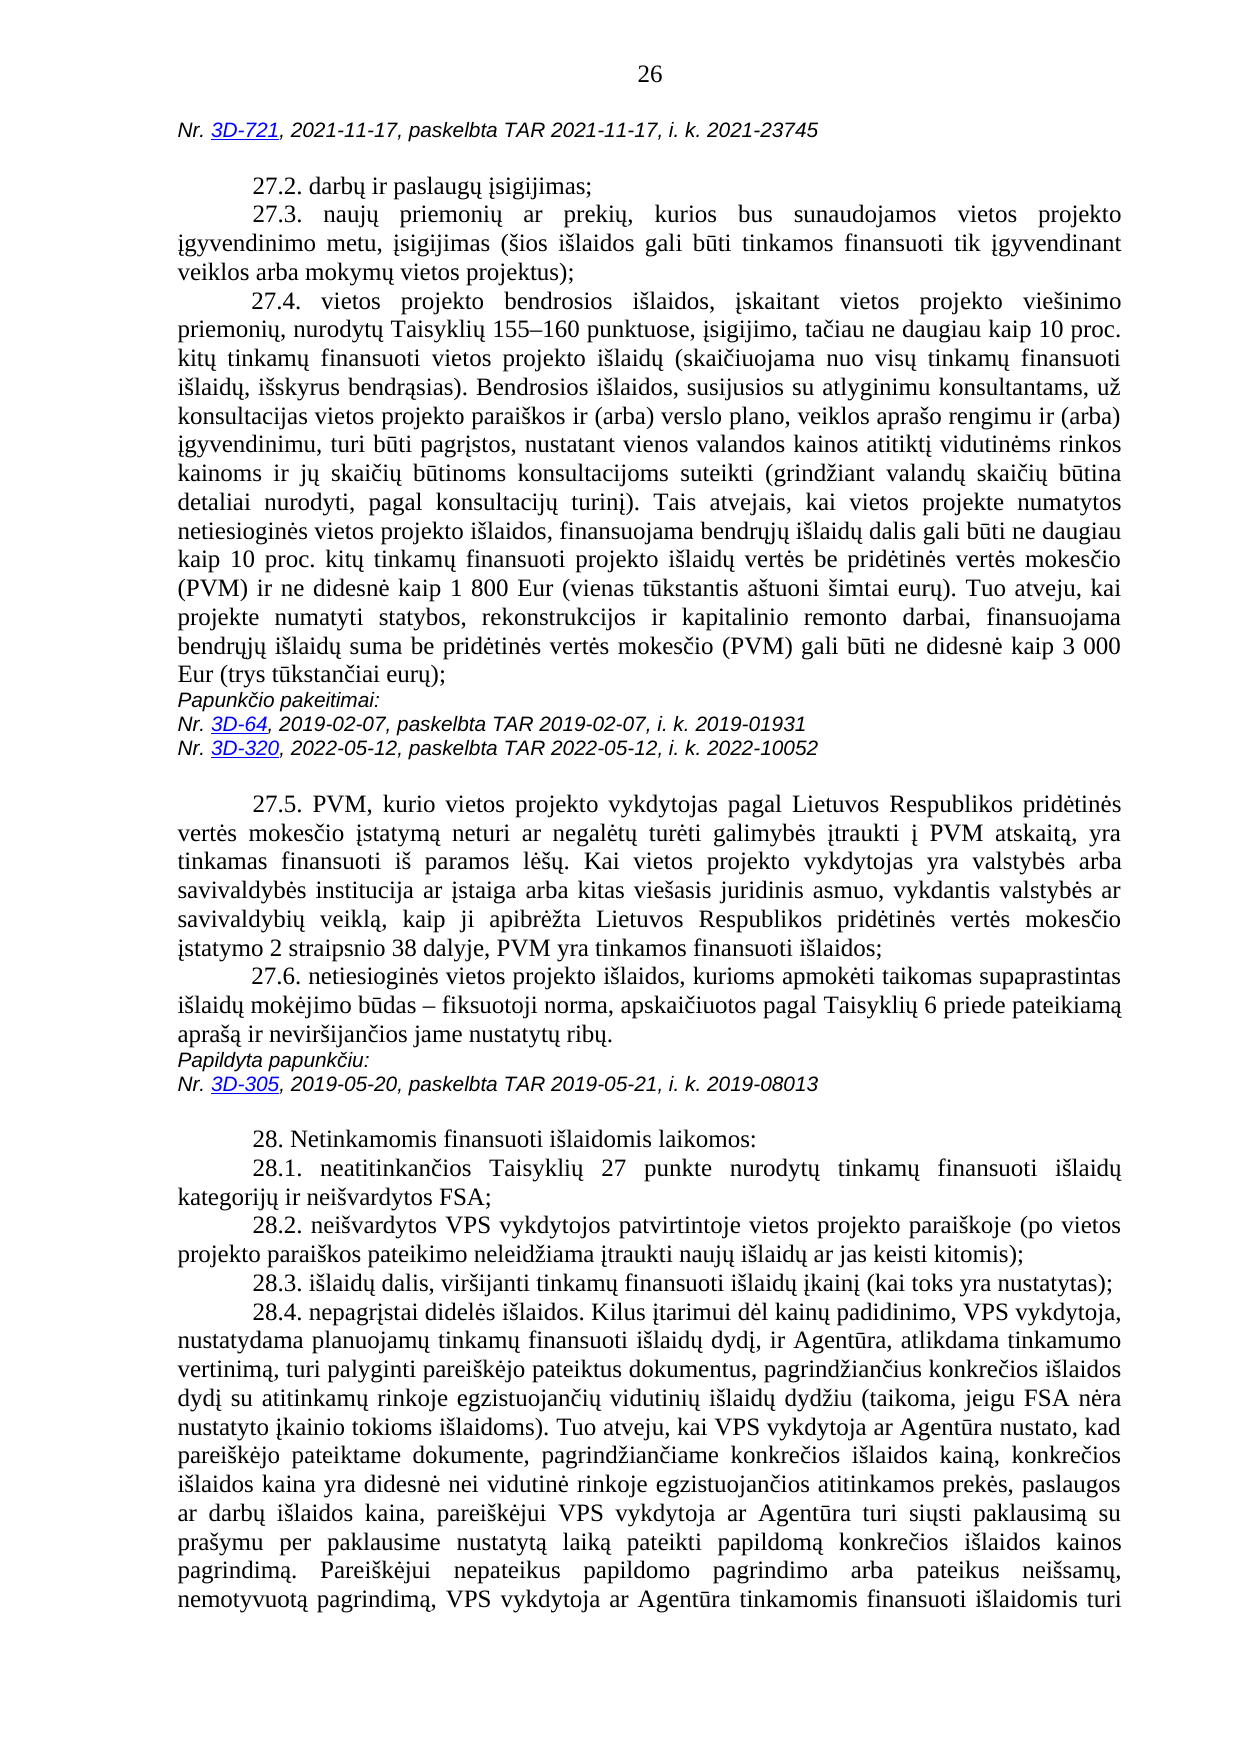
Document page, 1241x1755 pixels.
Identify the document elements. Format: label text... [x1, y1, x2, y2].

text 27.5. PVM, kurio vietos projekto vykdytojas pagal Lietuvos Respublikos pridėtinės vertės mokesčio įstatymą neturi ar negalėtų turėti galimybės įtraukti į PVM atskaitą, yra tinkamas finansuoti iš paramos lėšų. Kai vietos projekto vykdytojas yra valstybės arba savivaldybės institucija ar įstaiga arba kitas viešasis juridinis asmuo, vykdantis valstybės ar savivaldybių veiklą, kaip ji apibrėžta Lietuvos Respublikos pridėtinės vertės mokesčio įstatymo 2 straipsnio 38 dalyje, PVM yra tinkamos finansuoti išlaidos; [177, 789, 1122, 961]
text 27.6. netiesioginės vietos projekto išlaidos, kurioms apmokėti taikomas supaprastintas išlaidų mokėjimo būdas – fiksuotoji norma, apskaičiuotos pagal Taisyklių 6 priede pateikiamą aprašą ir neviršijančios jame nustatytų ribų. [177, 961, 1122, 1048]
text 28.4. nepagrįstai didelės išlaidos. Kilus įtarimui dėl kainų padidinimo, VPS vykdytoja, nustatydama planuojamų tinkamų finansuoti išlaidų dydį, ir Agentūra, atlikdama tinkamumo vertinimą, turi palyginti pareiškėjo pateiktus dokumentus, pagrindžiančius konkrečios išlaidos dydį su atitinkamų rinkoje egzistuojančių vidutinių išlaidų dydžiu (taikoma, jeigu FSA nėra nustatyto įkainio tokioms išlaidoms). Tuo atveju, kai VPS vykdytoja ar Agentūra nustato, kad pareiškėjo pateiktame dokumente, pagrindžiančiame konkrečios išlaidos kainą, konkrečios išlaidos kaina yra didesnė nei vidutinė rinkoje egzistuojančios atitinkamos prekės, paslaugos ar darbų išlaidos kaina, pareiškėjui VPS vykdytoja ar Agentūra turi siųsti paklausimą su prašymu per paklausime nustatytą laiką pateikti papildomą konkrečios išlaidos kainos pagrindimą. Pareiškėjui nepateikus papildomo pagrindimo arba pateikus neišsamų, nemotyvuotą pagrindimą, VPS vykdytoja ar Agentūra tinkamomis finansuoti išlaidomis turi [177, 1297, 1122, 1613]
text Papunkčio pakeitimai: [177, 688, 1122, 712]
text 28.1. neatitinkančios Taisyklių 27 punkte nurodytų tinkamų finansuoti išlaidų kategorijų ir neišvardytos FSA; [177, 1153, 1122, 1211]
text Nr. 3D-305, 2019-05-20, paskelbta TAR 2019-05-21, i. k. 2019-08013 [177, 1072, 1122, 1096]
text Papildyta papunkčiu: [177, 1048, 1122, 1072]
text 28.3. išlaidų dalis, viršijanti tinkamų finansuoti išlaidų įkainį (kai toks yra nustatytas); [177, 1268, 1122, 1297]
text 27.3. naujų priemonių ar prekių, kurios bus sunaudojamos vietos projekto įgyvendinimo metu, įsigijimas (šios išlaidos gali būti tinkamos finansuoti tik įgyvendinant veiklos arba mokymų vietos projektus); [177, 199, 1122, 286]
text 28. Netinkamomis finansuoti išlaidomis laikomos: [177, 1124, 1122, 1153]
text 27.2. darbų ir paslaugų įsigijimas; [177, 171, 1122, 199]
text 27.4. vietos projekto bendrosios išlaidos, įskaitant vietos projekto viešinimo priemonių, nurodytų Taisyklių 155–160 punktuose, įsigijimo, tačiau ne daugiau kaip 10 proc. kitų tinkamų finansuoti vietos projekto išlaidų (skaičiuojama nuo visų tinkamų finansuoti išlaidų, išskyrus bendrąsias). Bendrosios išlaidos, susijusios su atlyginimu konsultantams, už konsultacijas vietos projekto paraiškos ir (arba) verslo plano, veiklos aprašo rengimu ir (arba) įgyvendinimu, turi būti pagrįstos, nustatant vienos valandos kainos atitiktį vidutinėms rinkos kainoms ir jų skaičių būtinoms konsultacijoms suteikti (grindžiant valandų skaičių būtina detaliai nurodyti, pagal konsultacijų turinį). Tais atvejais, kai vietos projekte numatytos netiesioginės vietos projekto išlaidos, finansuojama bendrųjų išlaidų dalis gali būti ne daugiau kaip 10 proc. kitų tinkamų finansuoti projekto išlaidų vertės be pridėtinės vertės mokesčio (PVM) ir ne didesnė kaip 1 800 Eur (vienas tūkstantis aštuoni šimtai eurų). Tuo atveju, kai projekte numatyti statybos, rekonstrukcijos ir kapitalinio remonto darbai, finansuojama bendrųjų išlaidų suma be pridėtinės vertės mokesčio (PVM) gali būti ne didesnė kaip 3 000 Eur (trys tūkstančiai eurų); [177, 286, 1122, 688]
text Nr. 3D-721, 2021-11-17, paskelbta TAR 2021-11-17, i. k. 2021-23745 [177, 118, 1122, 142]
text Nr. 3D-64, 2019-02-07, paskelbta TAR 2019-02-07, i. k. 2019-01931 [177, 712, 1122, 736]
text 28.2. neišvardytos VPS vykdytojos patvirtintoje vietos projekto paraiškoje (po vietos projekto paraiškos pateikimo neleidžiama įtraukti naujų išlaidų ar jas keisti kitomis); [177, 1211, 1122, 1268]
text Nr. 3D-320, 2022-05-12, paskelbta TAR 2022-05-12, i. k. 2022-10052 [177, 736, 1122, 760]
